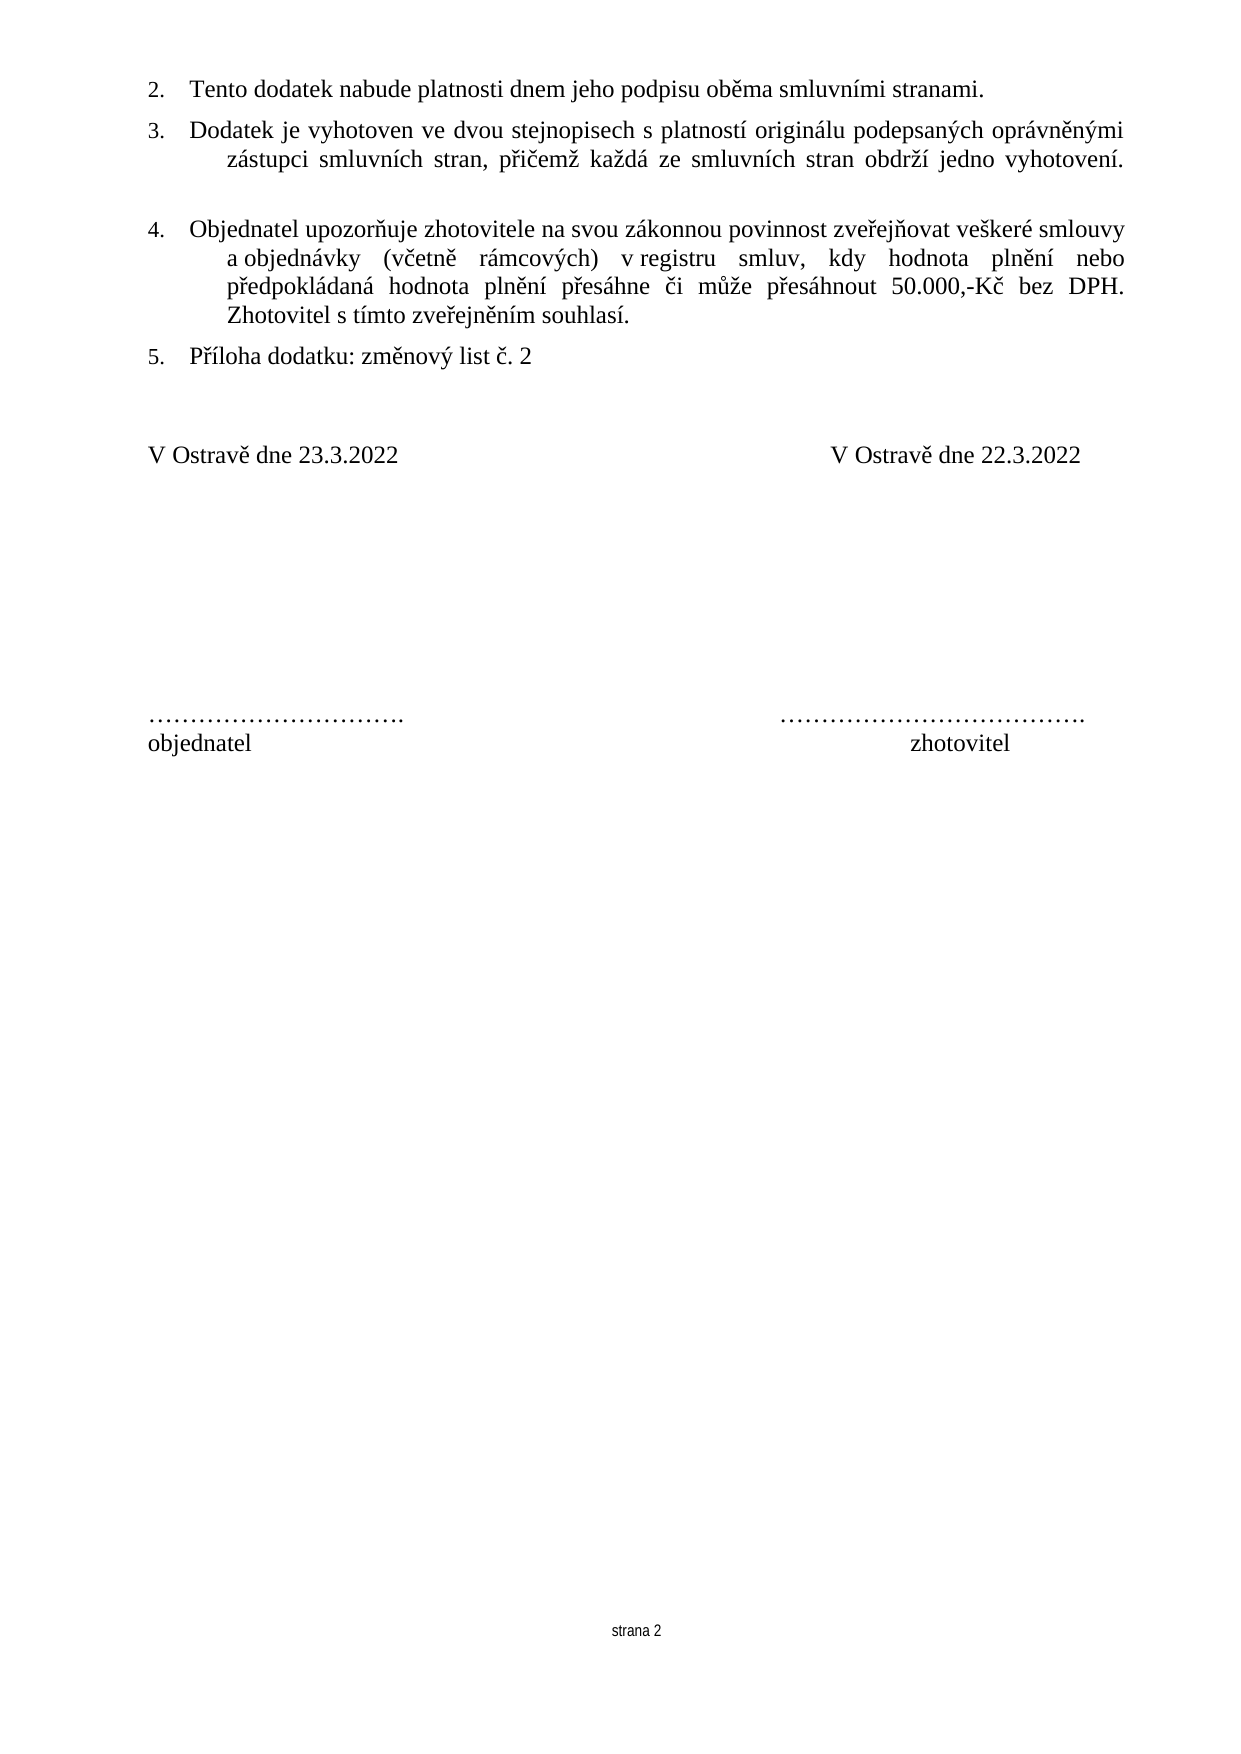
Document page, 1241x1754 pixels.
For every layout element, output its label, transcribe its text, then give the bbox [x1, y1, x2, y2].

list Dodatek je vyhotoven ve dvou stejnopisech s platností originálu podepsaných oprávněnými zástupci smluvních stran, přičemž každá ze smluvních stran obdrží jedno vyhotovení. [148, 115, 1125, 201]
list Tento dodatek nabude platnosti dnem jeho podpisu oběma smluvními stranami. [148, 74, 1125, 103]
list Příloha dodatku: změnový list č. 2 [148, 341, 1125, 370]
text V Ostravě dne 23.3.2022 V Ostravě dne 22.3.2022 [148, 440, 1125, 469]
list Objednatel upozorňuje zhotovitele na svou zákonnou povinnost zveřejňovat veškeré smlouvy a objednávky (včetně rámcových) v registru smluv, kdy hodnota plnění nebo předpokládaná hodnota plnění přesáhne či může přesáhnout 50.000,-Kč bez DPH. Zhotovitel s tímto zveřejněním souhlasí. [148, 214, 1125, 329]
text objednatel zhotovitel [148, 728, 1125, 756]
text …………………………. ………………………………. [148, 699, 1125, 728]
